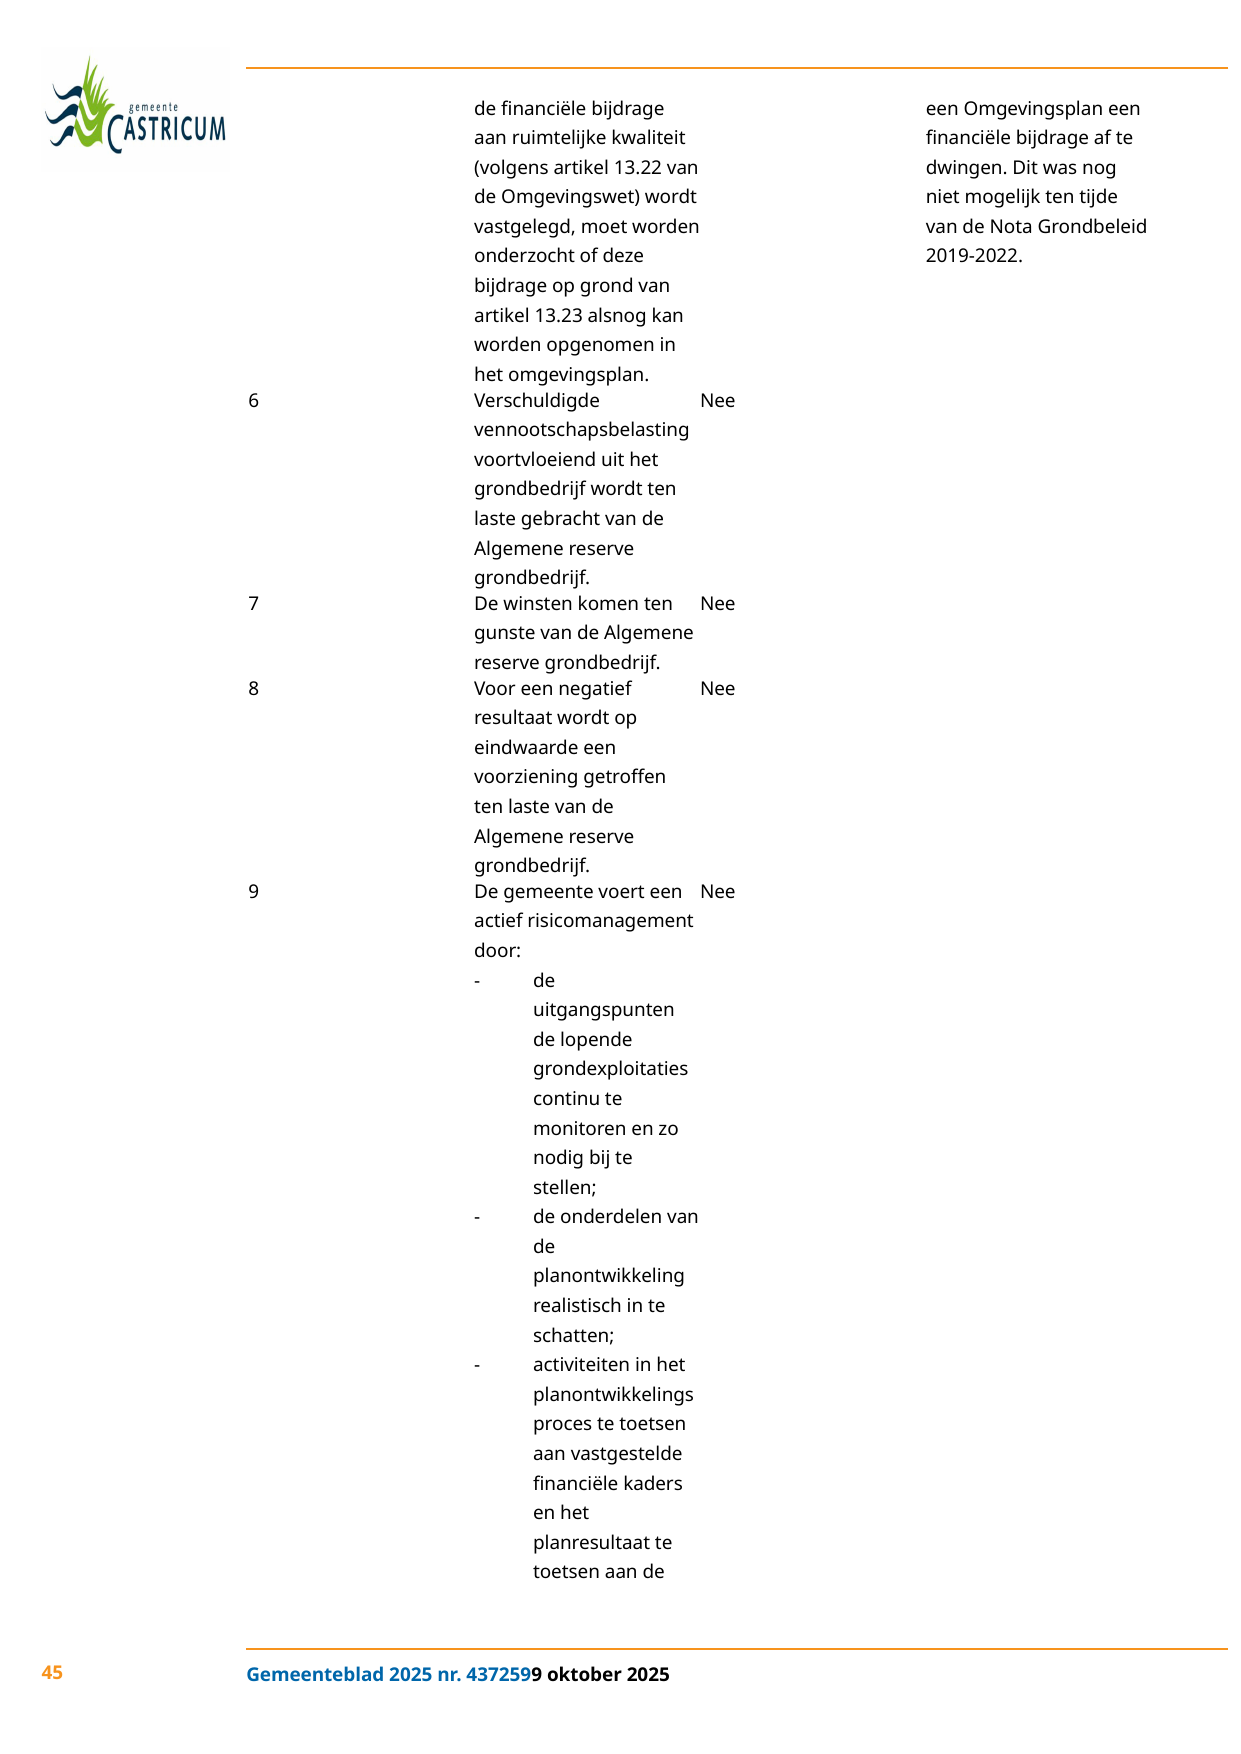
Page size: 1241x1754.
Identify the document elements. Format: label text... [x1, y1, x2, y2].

table_cell [248, 95, 474, 387]
table_cell [926, 878, 1152, 1584]
table_cell Voor een negatief resultaat wordt op eindwaarde een voorziening getroffen ten laste van de Algemene reserve grondbedrijf. [474, 675, 700, 878]
table_cell Nee [700, 675, 926, 878]
table_cell [700, 95, 926, 387]
table_cell 8 [248, 675, 474, 878]
table_cell Nee [700, 590, 926, 675]
table_cell 9 [248, 878, 474, 1584]
table_cell De winsten komen ten gunste van de Algemene reserve grondbedrijf. [474, 590, 700, 675]
table_cell een Omgevingsplan een financiële bijdrage af te dwingen. Dit was nog niet mogelijk ten tijde van de Nota Grondbeleid 2019-2022. [926, 95, 1152, 387]
table_cell 7 [248, 590, 474, 675]
table_cell De gemeente voert een actief risicomanagement door: de uitgangspunten de lopende grondexploitaties continu te monitoren en zo nodig bij te stellen; de onderdelen van de planontwikkeling realistisch in te schatten; activiteiten in het planontwikkelingsproces te toetsen aan vastgestelde financiële kaders en het planresultaat te toetsen aan de [474, 878, 700, 1584]
table_cell Verschuldigde vennootschapsbelasting voortvloeiend uit het grondbedrijf wordt ten laste gebracht van de Algemene reserve grondbedrijf. [474, 387, 700, 590]
picture [41, 47, 231, 172]
table_cell de financiële bijdrage aan ruimtelijke kwaliteit (volgens artikel 13.22 van de Omgevingswet) wordt vastgelegd, moet worden onderzocht of deze bijdrage op grond van artikel 13.23 alsnog kan worden opgenomen in het omgevingsplan. [474, 95, 700, 387]
table_cell 6 [248, 387, 474, 590]
table_cell [926, 675, 1152, 878]
table_cell [926, 590, 1152, 675]
table_cell Nee [700, 387, 926, 590]
table_cell Nee [700, 878, 926, 1584]
table_cell [926, 387, 1152, 590]
